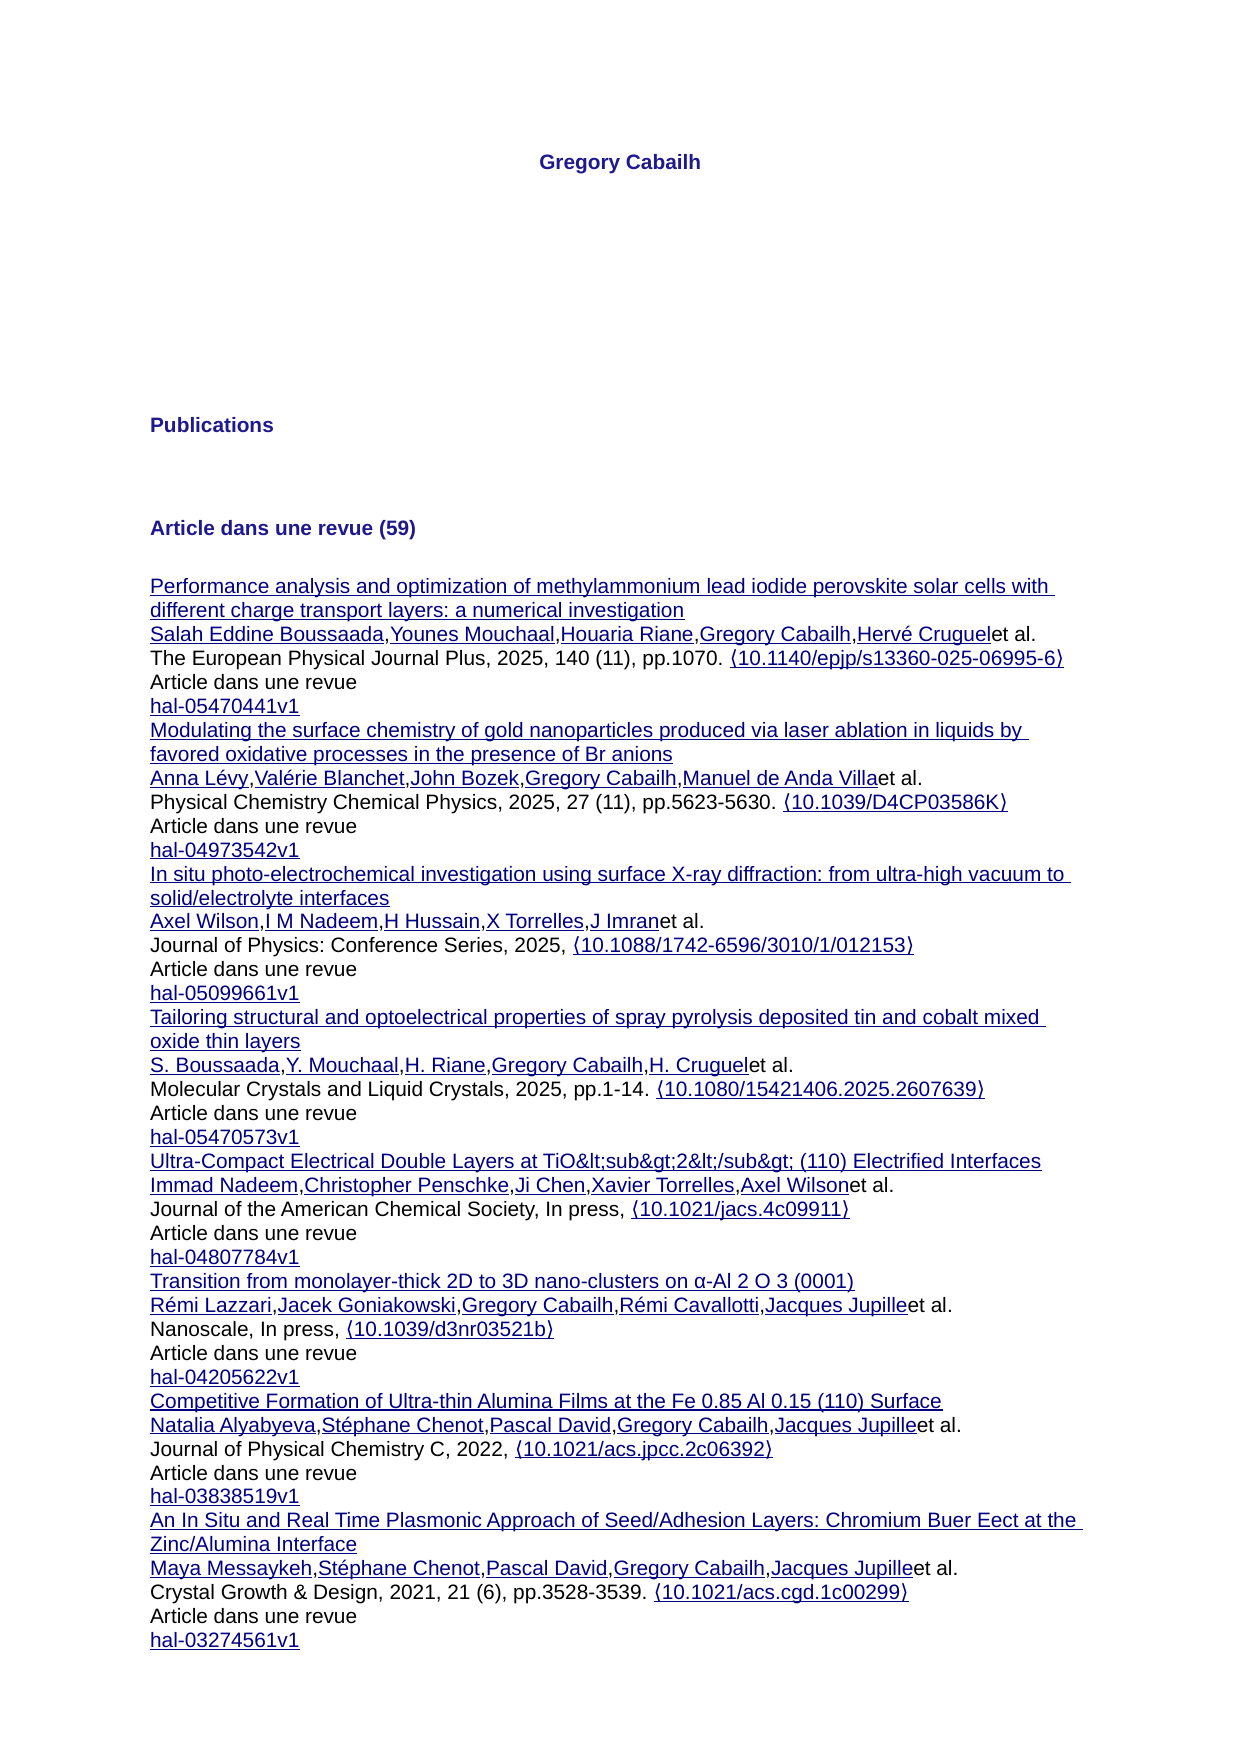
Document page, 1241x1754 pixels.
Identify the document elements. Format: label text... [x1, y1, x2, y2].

table_cell Modulating the surface chemistry of gold nanoparticles produced via laser ablation in liquids by favored oxidative processes in the presence of Br anions Anna Lévy,Valérie Blanchet,John Bozek,Gregory Cabailh,Manuel de Anda Villaet al. Physical Chemistry Chemical Physics, 2025, 27 (11), pp.5623-5630. ⟨10.1039/D4CP03586K⟩ Article dans une revue hal-04973542v1 [150, 718, 1090, 861]
table_cell Ultra-Compact Electrical Double Layers at TiO&lt;sub&gt;2&lt;/sub&gt; (110) Electrified Interfaces Immad Nadeem,Christopher Penschke,Ji Chen,Xavier Torrelles,Axel Wilsonet al. Journal of the American Chemical Society, In press, ⟨10.1021/jacs.4c09911⟩ Article dans une revue hal-04807784v1 [150, 1149, 1090, 1269]
table_cell Competitive Formation of Ultra-thin Alumina Films at the Fe 0.85 Al 0.15 (110) Surface Natalia Alyabyeva,Stéphane Chenot,Pascal David,Gregory Cabailh,Jacques Jupilleet al. Journal of Physical Chemistry C, 2022, ⟨10.1021/acs.jpcc.2c06392⟩ Article dans une revue hal-03838519v1 [150, 1389, 1090, 1508]
subtitle Publications [150, 412, 1090, 436]
table_cell Transition from monolayer-thick 2D to 3D nano-clusters on α-Al 2 O 3 (0001) Rémi Lazzari,Jacek Goniakowski,Gregory Cabailh,Rémi Cavallotti,Jacques Jupilleet al. Nanoscale, In press, ⟨10.1039/d3nr03521b⟩ Article dans une revue hal-04205622v1 [150, 1269, 1090, 1388]
table_cell In situ photo-electrochemical investigation using surface X-ray diffraction: from ultra-high vacuum to solid/electrolyte interfaces Axel Wilson,I M Nadeem,H Hussain,X Torrelles,J Imranet al. Journal of Physics: Conference Series, 2025, ⟨10.1088/1742-6596/3010/1/012153⟩ Article dans une revue hal-05099661v1 [150, 861, 1090, 1005]
table_header Performance analysis and optimization of methylammonium lead iodide perovskite solar cells with different charge transport layers: a numerical investigation Salah Eddine Boussaada,Younes Mouchaal,Houaria Riane,Gregory Cabailh,Hervé Cruguelet al. The European Physical Journal Plus, 2025, 140 (11), pp.1070. ⟨10.1140/epjp/s13360-025-06995-6⟩ Article dans une revue hal-05470441v1 [150, 574, 1090, 718]
table_cell Tailoring structural and optoelectrical properties of spray pyrolysis deposited tin and cobalt mixed oxide thin layers S. Boussaada,Y. Mouchaal,H. Riane,Gregory Cabailh,H. Cruguelet al. Molecular Crystals and Liquid Crystals, 2025, pp.1-14. ⟨10.1080/15421406.2025.2607639⟩ Article dans une revue hal-05470573v1 [150, 1005, 1090, 1149]
subtitle Gregory Cabailh [150, 150, 1090, 174]
table_cell An In Situ and Real Time Plasmonic Approach of Seed/Adhesion Layers: Chromium Buer Eect at the Zinc/Alumina Interface Maya Messaykeh,Stéphane Chenot,Pascal David,Gregory Cabailh,Jacques Jupilleet al. Crystal Growth & Design, 2021, 21 (6), pp.3528-3539. ⟨10.1021/acs.cgd.1c00299⟩ Article dans une revue hal-03274561v1 [150, 1508, 1090, 1652]
subtitle Article dans une revue (59) [150, 516, 1090, 539]
